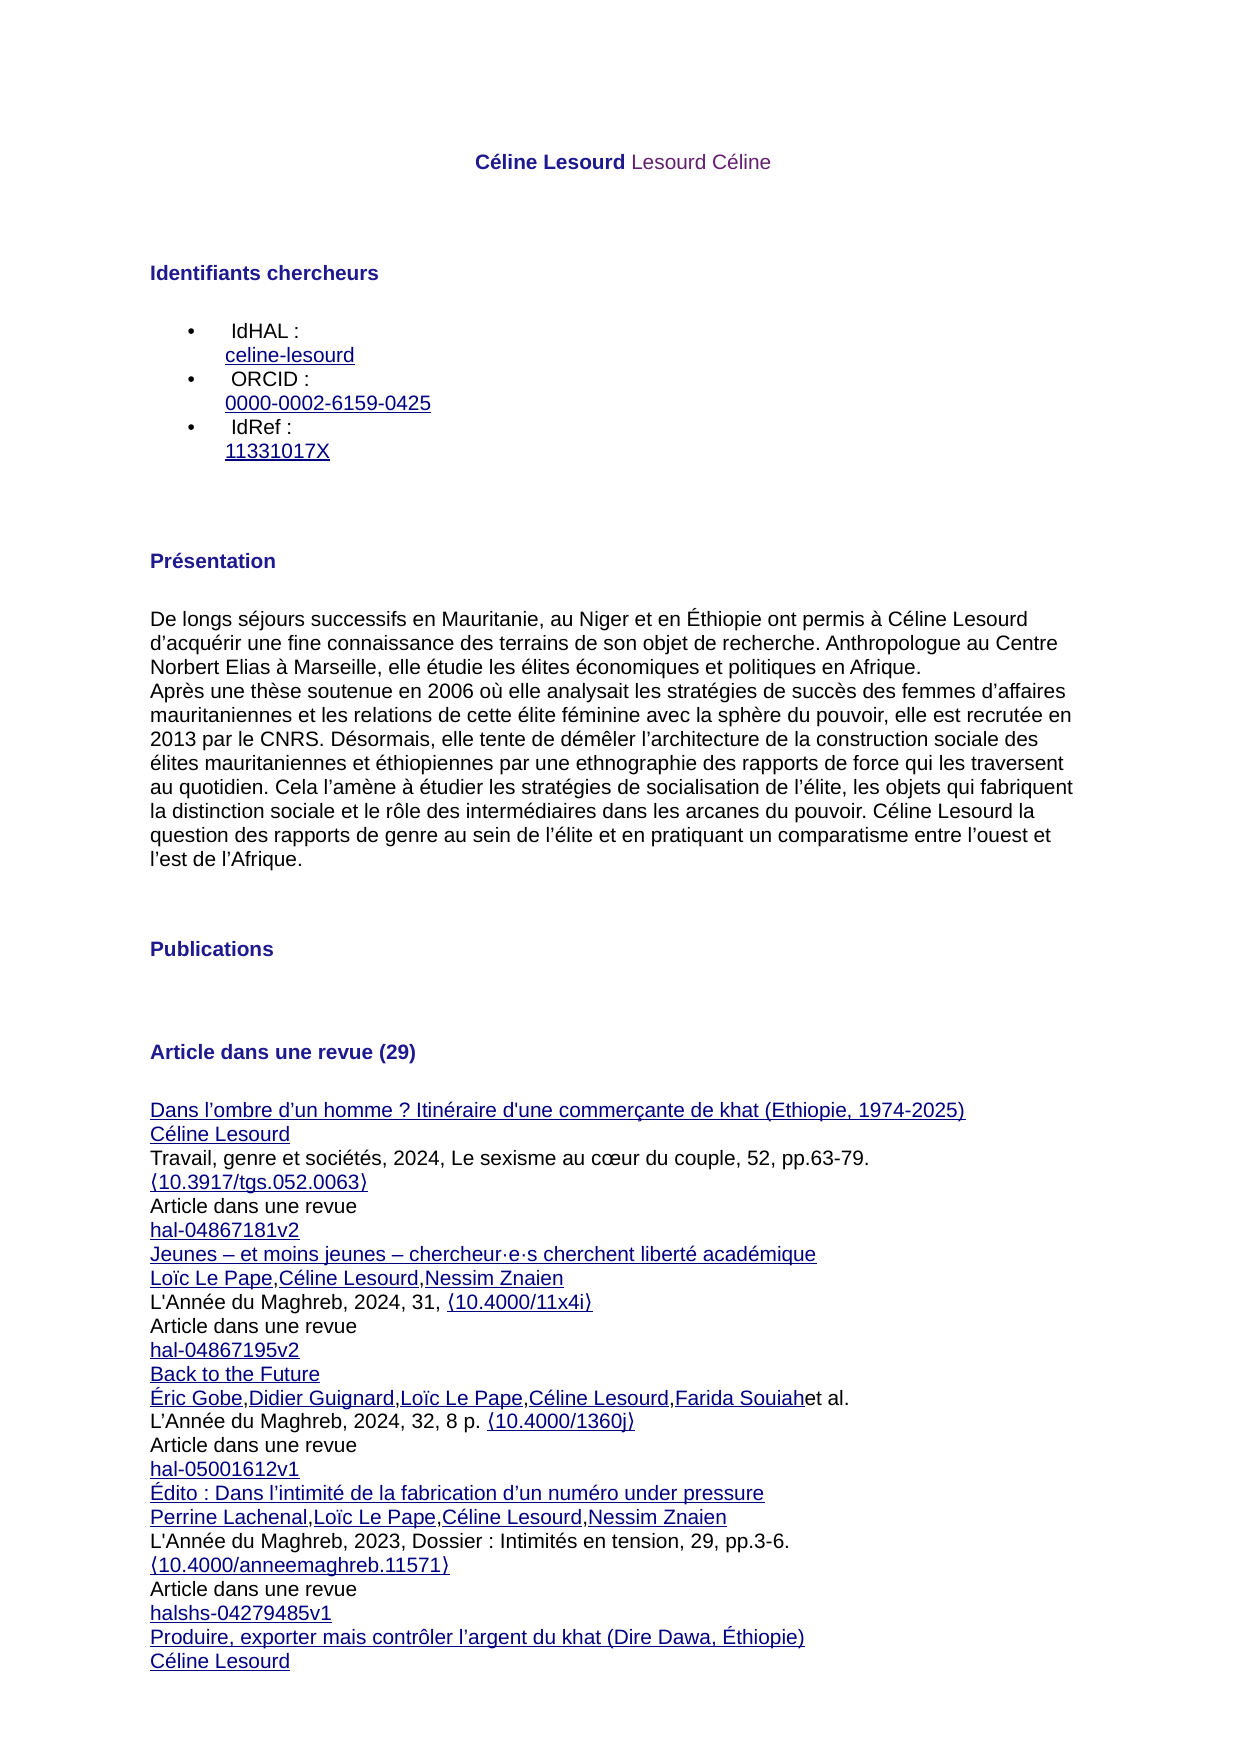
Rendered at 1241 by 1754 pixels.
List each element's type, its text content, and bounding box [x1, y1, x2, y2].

table_cell Produire, exporter mais contrôler l’argent du khat (Dire Dawa, Éthiopie) Céline Lesourd [150, 1625, 1090, 1673]
subtitle Article dans une revue (29) [150, 1039, 1090, 1063]
list IdHAL : [187, 319, 1090, 343]
subtitle Présentation [150, 549, 1090, 573]
list 11331017X [187, 438, 1090, 462]
table_header Dans l’ombre d’un homme ? Itinéraire d'une commerçante de khat (Ethiopie, 1974-2025) Céline Lesourd Travail, genre et sociétés, 2024, Le sexisme au cœur du couple, 52, pp.63-79. ⟨10.3917/tgs.052.0063⟩ Article dans une revue hal-04867181v2 [150, 1098, 1090, 1242]
table_cell Jeunes – et moins jeunes – chercheur·e·s cherchent liberté académique Loïc Le Pape,Céline Lesourd,Nessim Znaien L'Année du Maghreb, 2024, 31, ⟨10.4000/11x4i⟩ Article dans une revue hal-04867195v2 [150, 1242, 1090, 1361]
table_cell Back to the Future Éric Gobe,Didier Guignard,Loïc Le Pape,Céline Lesourd,Farida Souiahet al. L’Année du Maghreb, 2024, 32, 8 p. ⟨10.4000/1360j⟩ Article dans une revue hal-05001612v1 [150, 1361, 1090, 1481]
text Après une thèse soutenue en 2006 où elle analysait les stratégies de succès des femmes d’affaires mauritaniennes et les relations de cette élite féminine avec la sphère du pouvoir, elle est recrutée en 2013 par le CNRS. Désormais, elle tente de démêler l’architecture de la construction sociale des élites mauritaniennes et éthiopiennes par une ethnographie des rapports de force qui les traversent au quotidien. Cela l’amène à étudier les stratégies de socialisation de l’élite, les objets qui fabriquent la distinction sociale et le rôle des intermédiaires dans les arcanes du pouvoir. Céline Lesourd la question des rapports de genre au sein de l’élite et en pratiquant un comparatisme entre l’ouest et l’est de l’Afrique. [150, 679, 1090, 871]
subtitle Céline Lesourd Lesourd Céline [150, 150, 1090, 174]
list IdRef : [187, 414, 1090, 438]
list celine-lesourd [187, 343, 1090, 367]
subtitle Publications [150, 936, 1090, 960]
list ORCID : [187, 367, 1090, 391]
text De longs séjours successifs en Mauritanie, au Niger et en Éthiopie ont permis à Céline Lesourd d’acquérir une fine connaissance des terrains de son objet de recherche. Anthropologue au Centre Norbert Elias à Marseille, elle étudie les élites économiques et politiques en Afrique. [150, 607, 1090, 679]
list 0000-0002-6159-0425 [187, 391, 1090, 414]
table_cell Édito : Dans l’intimité de la fabrication d’un numéro under pressure Perrine Lachenal,Loïc Le Pape,Céline Lesourd,Nessim Znaien L'Année du Maghreb, 2023, Dossier : Intimités en tension, 29, pp.3-6. ⟨10.4000/anneemaghreb.11571⟩ Article dans une revue halshs-04279485v1 [150, 1481, 1090, 1625]
subtitle Identifiants chercheurs [150, 260, 1090, 284]
